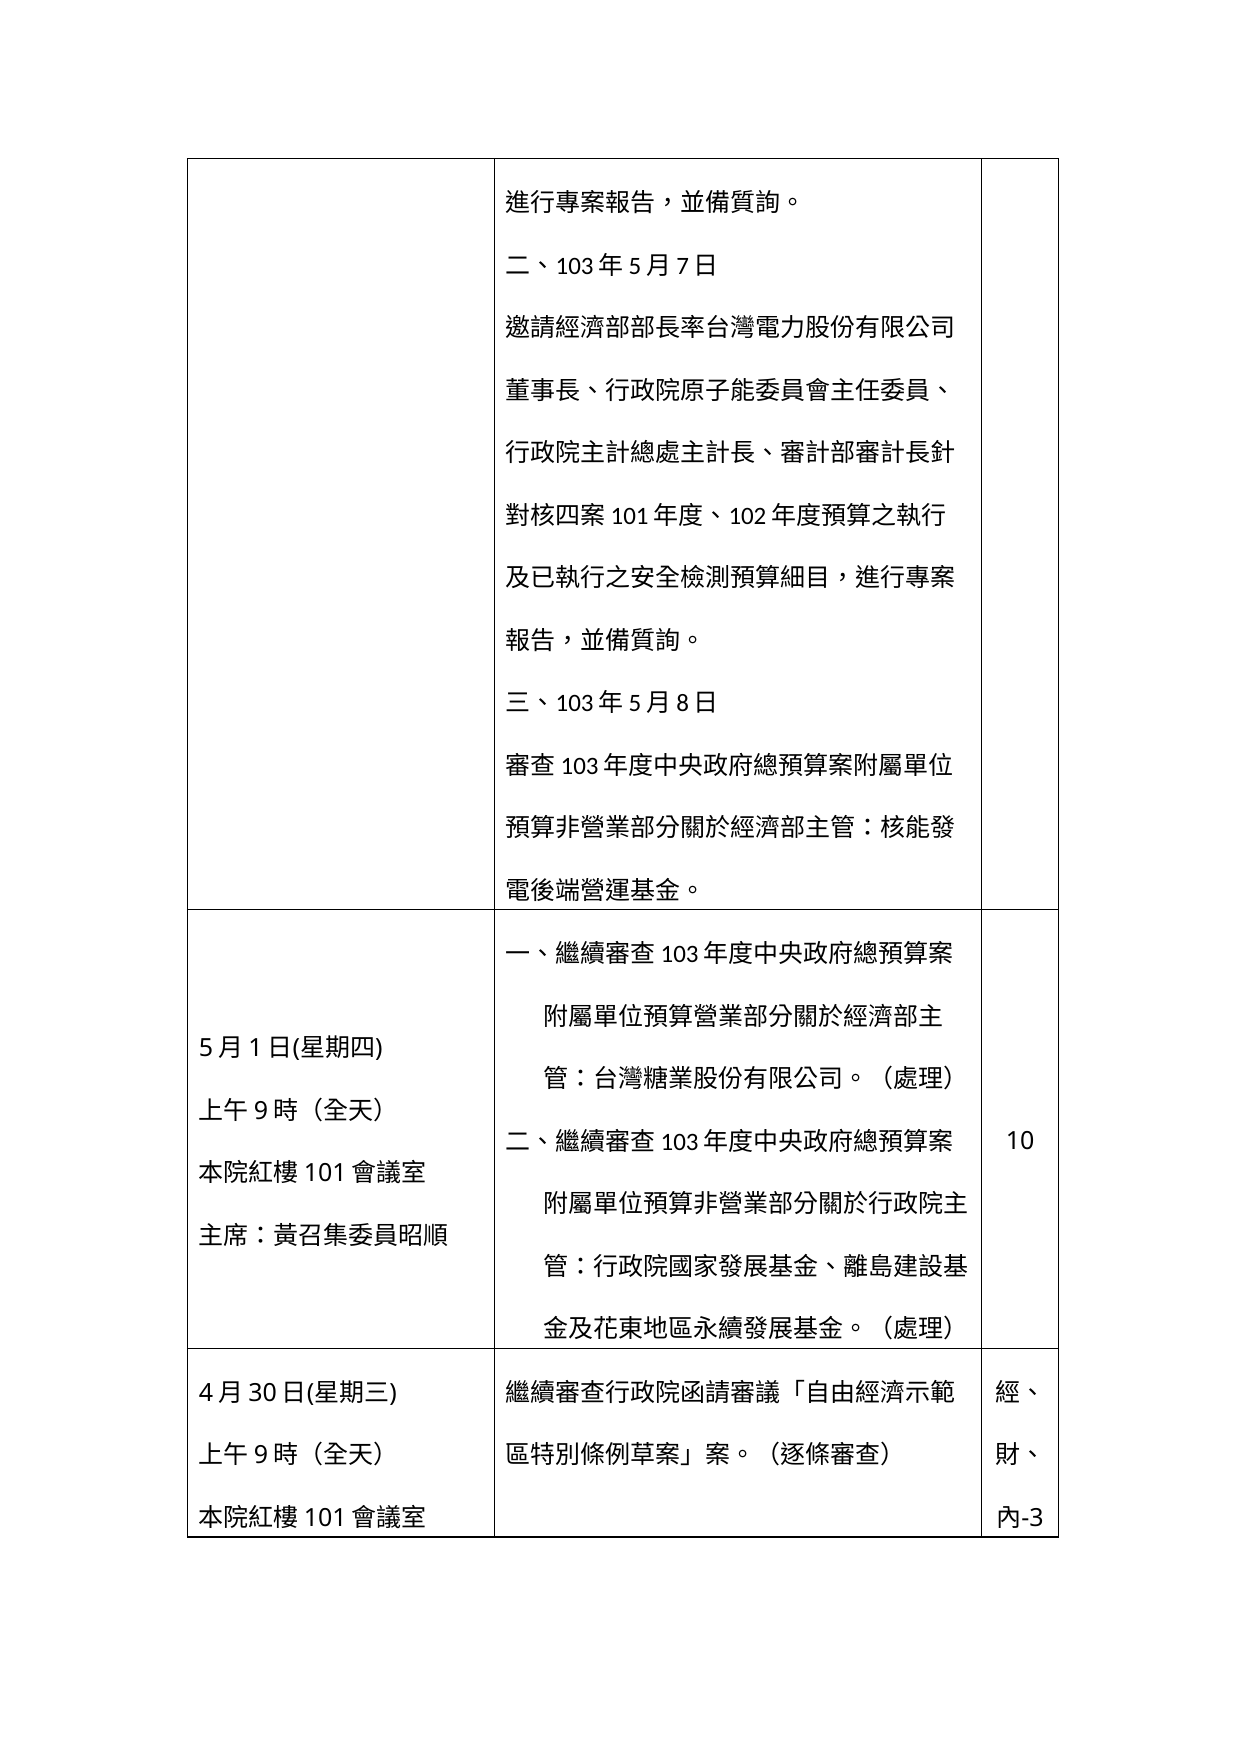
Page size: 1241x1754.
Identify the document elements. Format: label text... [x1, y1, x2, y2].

table_cell 5月1日(星期四) 上午9時（全天） 本院紅樓101會議室 主席：黃召集委員昭順 [188, 910, 494, 1348]
table_cell [982, 159, 1058, 909]
table_cell 繼續審查行政院函請審議「自由經濟示範區特別條例草案」案。（逐條審查） [495, 1349, 981, 1536]
table_cell 經、財、內-3 [982, 1349, 1058, 1536]
table_cell 進行專案報告，並備質詢。 二、103年5月7日 邀請經濟部部長率台灣電力股份有限公司董事長、行政院原子能委員會主任委員、行政院主計總處主計長、審計部審計長針對核四案101年度、102年度預算之執行及已執行之安全檢測預算細目，進行專案報告，並備質詢。 三、103年5月8日 審查103年度中央政府總預算案附屬單位預算非營業部分關於經濟部主管：核能發電後端營運基金。 [495, 159, 981, 909]
table_cell 10 [982, 910, 1058, 1348]
table_cell 4月30日(星期三) 上午9時（全天） 本院紅樓101會議室 [188, 1349, 494, 1536]
table_cell 一、繼續審查103年度中央政府總預算案附屬單位預算營業部分關於經濟部主管：台灣糖業股份有限公司。（處理） 二、繼續審查103年度中央政府總預算案附屬單位預算非營業部分關於行政院主管：行政院國家發展基金、離島建設基金及花東地區永續發展基金。（處理） [495, 910, 981, 1348]
table_cell [188, 159, 494, 909]
